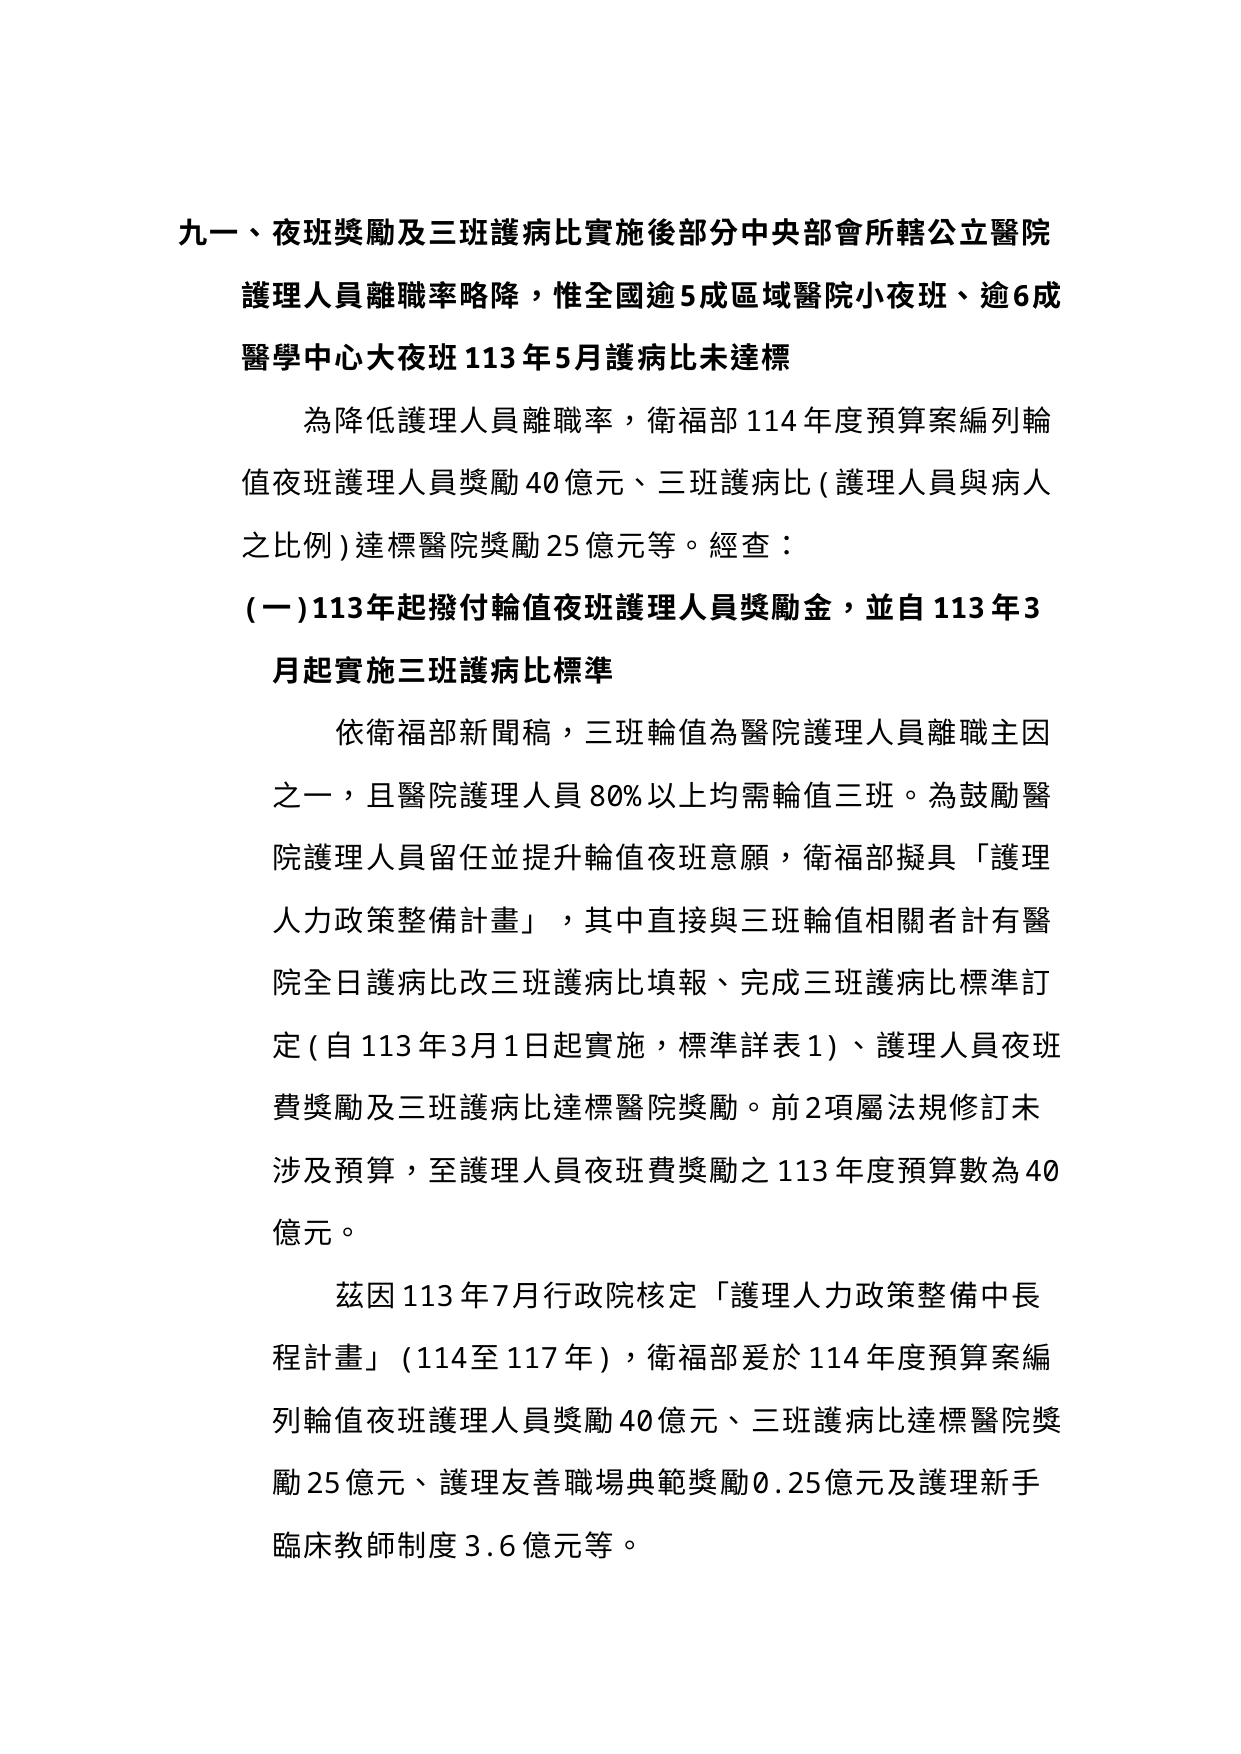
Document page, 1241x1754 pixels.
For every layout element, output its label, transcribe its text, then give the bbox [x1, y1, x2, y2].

text 依衛福部新聞稿，三班輪值為醫院護理人員離職主因之一，且醫院護理人員80%以上均需輪值三班。為鼓勵醫院護理人員留任並提升輪值夜班意願，衛福部擬具「護理人力政策整備計畫」，其中直接與三班輪值相關者計有醫院全日護病比改三班護病比填報、完成三班護病比標準訂定(自113年3月1日起實施，標準詳表1)、護理人員夜班費獎勵及三班護病比達標醫院獎勵。前2項屬法規修訂未涉及預算，至護理人員夜班費獎勵之113年度預算數為40億元。 [266, 689, 1063, 1252]
text 茲因113年7月行政院核定「護理人力政策整備中長程計畫」(114至117年)，衛福部爰於114年度預算案編列輪值夜班護理人員獎勵40億元、三班護病比達標醫院獎勵25億元、護理友善職場典範獎勵0.25億元及護理新手臨床教師制度3.6億元等。 [266, 1252, 1063, 1564]
text 九一、夜班獎勵及三班護病比實施後部分中央部會所轄公立醫院護理人員離職率略降，惟全國逾5成區域醫院小夜班、逾6成醫學中心大夜班113年5月護病比未達標 [177, 189, 1063, 377]
text (一)113年起撥付輪值夜班護理人員獎勵金，並自113年3月起實施三班護病比標準 [236, 564, 1063, 689]
text 為降低護理人員離職率，衛福部114年度預算案編列輪值夜班護理人員獎勵40億元、三班護病比(護理人員與病人之比例)達標醫院獎勵25億元等。經查： [236, 377, 1063, 564]
